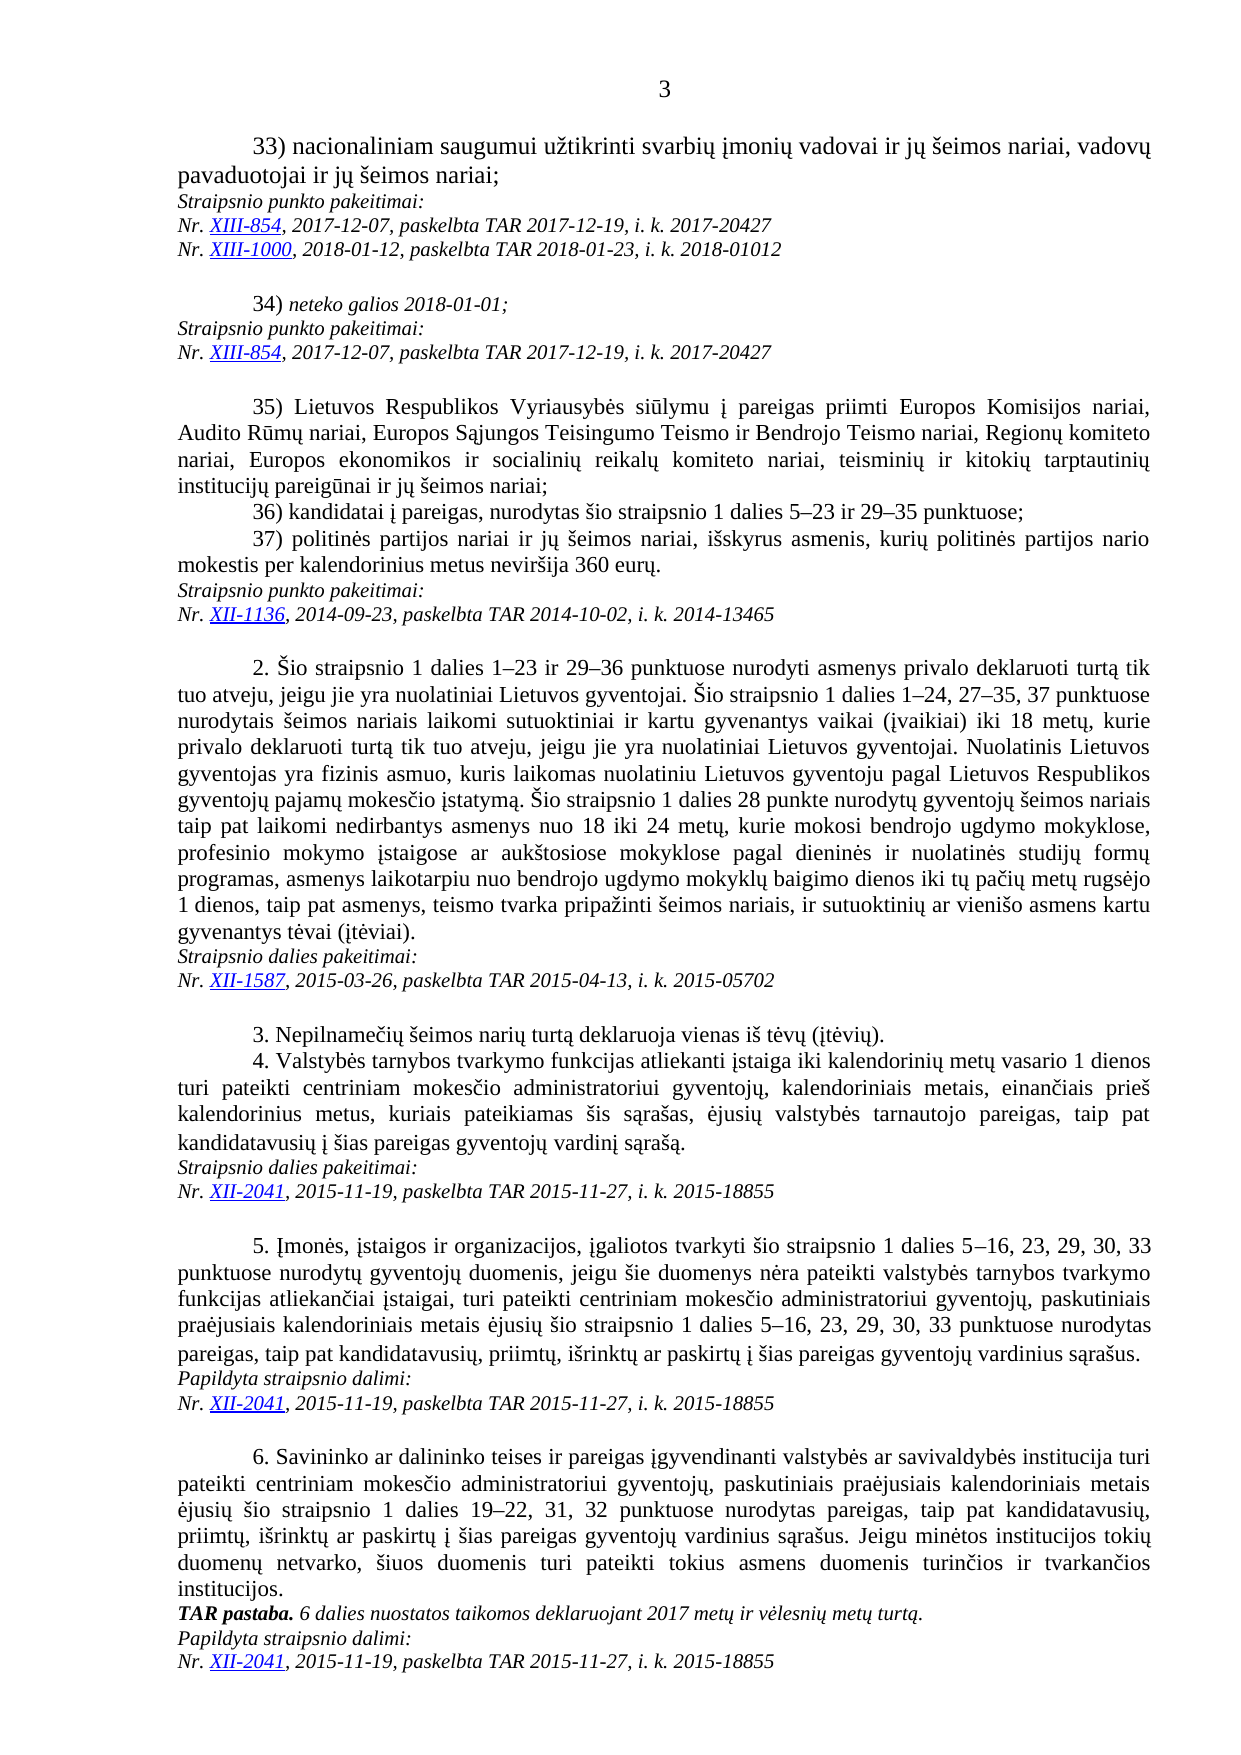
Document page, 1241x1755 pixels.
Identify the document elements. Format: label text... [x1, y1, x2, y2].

text Papildyta straipsnio dalimi: [177, 1625, 1152, 1649]
text Straipsnio punkto pakeitimai: [177, 577, 1152, 602]
text Nr. XII-2041, 2015-11-19, paskelbta TAR 2015-11-27, i. k. 2015-18855 [177, 1649, 1152, 1673]
text 36) kandidatai į pareigas, nurodytas šio straipsnio 1 dalies 5–23 ir 29–35 punktuose; [177, 498, 1152, 525]
text Nr. XII-2041, 2015-11-19, paskelbta TAR 2015-11-27, i. k. 2015-18855 [177, 1390, 1152, 1414]
text Nr. XIII-854, 2017-12-07, paskelbta TAR 2017-12-19, i. k. 2017-20427 [177, 213, 1152, 237]
text Straipsnio dalies pakeitimai: [177, 944, 1152, 968]
text 37) politinės partijos nariai ir jų šeimos nariai, išskyrus asmenis, kurių politinės partijos nario mokestis per kalendorinius metus neviršija 360 eurų. [177, 525, 1152, 577]
text 6. Savininko ar dalininko teises ir pareigas įgyvendinanti valstybės ar savivaldybės institucija turi pateikti centriniam mokesčio administratoriui gyventojų, paskutiniais praėjusiais kalendoriniais metais ėjusių šio straipsnio 1 dalies 19–22, 31, 32 punktuose nurodytas pareigas, taip pat kandidatavusių, priimtų, išrinktų ar paskirtų į šias pareigas gyventojų vardinius sąrašus. Jeigu minėtos institucijos tokių duomenų netvarko, šiuos duomenis turi pateikti tokius asmens duomenis turinčios ir tvarkančios institucijos. [177, 1443, 1152, 1601]
text Nr. XII-1136, 2014-09-23, paskelbta TAR 2014-10-02, i. k. 2014-13465 [177, 602, 1152, 626]
text Nr. XII-1587, 2015-03-26, paskelbta TAR 2015-04-13, i. k. 2015-05702 [177, 968, 1152, 992]
text Nr. XIII-1000, 2018-01-12, paskelbta TAR 2018-01-23, i. k. 2018-01012 [177, 237, 1152, 261]
text TAR pastaba. 6 dalies nuostatos taikomos deklaruojant 2017 metų ir vėlesnių metų turtą. [177, 1601, 1152, 1625]
text 4. Valstybės tarnybos tvarkymo funkcijas atliekanti įstaiga iki kalendorinių metų vasario 1 dienos turi pateikti centriniam mokesčio administratoriui gyventojų, kalendoriniais metais, einančiais prieš kalendorinius metus, kuriais pateikiamas šis sąrašas, ėjusių valstybės tarnautojo pareigas, taip pat kandidatavusių į šias pareigas gyventojų vardinį sąrašą. [177, 1047, 1152, 1155]
text Nr. XIII-854, 2017-12-07, paskelbta TAR 2017-12-19, i. k. 2017-20427 [177, 340, 1152, 364]
text 34) neteko galios 2018-01-01; [177, 290, 1152, 316]
text Papildyta straipsnio dalimi: [177, 1366, 1152, 1390]
text 33) nacionaliniam saugumui užtikrinti svarbių įmonių vadovai ir jų šeimos nariai, vadovų pavaduotojai ir jų šeimos nariai; [177, 131, 1152, 189]
text Straipsnio dalies pakeitimai: [177, 1155, 1152, 1179]
text Straipsnio punkto pakeitimai: [177, 189, 1152, 213]
text 35) Lietuvos Respublikos Vyriausybės siūlymu į pareigas priimti Europos Komisijos nariai, Audito Rūmų nariai, Europos Sąjungos Teisingumo Teismo ir Bendrojo Teismo nariai, Regionų komiteto nariai, Europos ekonomikos ir socialinių reikalų komiteto nariai, teisminių ir kitokių tarptautinių institucijų pareigūnai ir jų šeimos nariai; [177, 393, 1152, 498]
text Straipsnio punkto pakeitimai: [177, 316, 1152, 340]
text 3. Nepilnamečių šeimos narių turtą deklaruoja vienas iš tėvų (įtėvių). [177, 1021, 1157, 1047]
text 2. Šio straipsnio 1 dalies 1–23 ir 29–36 punktuose nurodyti asmenys privalo deklaruoti turtą tik tuo atveju, jeigu jie yra nuolatiniai Lietuvos gyventojai. Šio straipsnio 1 dalies 1–24, 27–35, 37 punktuose nurodytais šeimos nariais laikomi sutuoktiniai ir kartu gyvenantys vaikai (įvaikiai) iki 18 metų, kurie privalo deklaruoti turtą tik tuo atveju, jeigu jie yra nuolatiniai Lietuvos gyventojai. Nuolatinis Lietuvos gyventojas yra fizinis asmuo, kuris laikomas nuolatiniu Lietuvos gyventoju pagal Lietuvos Respublikos gyventojų pajamų mokesčio įstatymą. Šio straipsnio 1 dalies 28 punkte nurodytų gyventojų šeimos nariais taip pat laikomi nedirbantys asmenys nuo 18 iki 24 metų, kurie mokosi bendrojo ugdymo mokyklose, profesinio mokymo įstaigose ar aukštosiose mokyklose pagal dieninės ir nuolatinės studijų formų programas, asmenys laikotarpiu nuo bendrojo ugdymo mokyklų baigimo dienos iki tų pačių metų rugsėjo 1 dienos, taip pat asmenys, teismo tvarka pripažinti šeimos nariais, ir sutuoktinių ar vienišo asmens kartu gyvenantys tėvai (įtėviai). [177, 654, 1152, 944]
text 5. Įmonės, įstaigos ir organizacijos, įgaliotos tvarkyti šio straipsnio 1 dalies 5–16, 23, 29, 30, 33 punktuose nurodytų gyventojų duomenis, jeigu šie duomenys nėra pateikti valstybės tarnybos tvarkymo funkcijas atliekančiai įstaigai, turi pateikti centriniam mokesčio administratoriui gyventojų, paskutiniais praėjusiais kalendoriniais metais ėjusių šio straipsnio 1 dalies 5–16, 23, 29, 30, 33 punktuose nurodytas pareigas, taip pat kandidatavusių, priimtų, išrinktų ar paskirtų į šias pareigas gyventojų vardinius sąrašus. [177, 1232, 1152, 1366]
text Nr. XII-2041, 2015-11-19, paskelbta TAR 2015-11-27, i. k. 2015-18855 [177, 1179, 1152, 1203]
